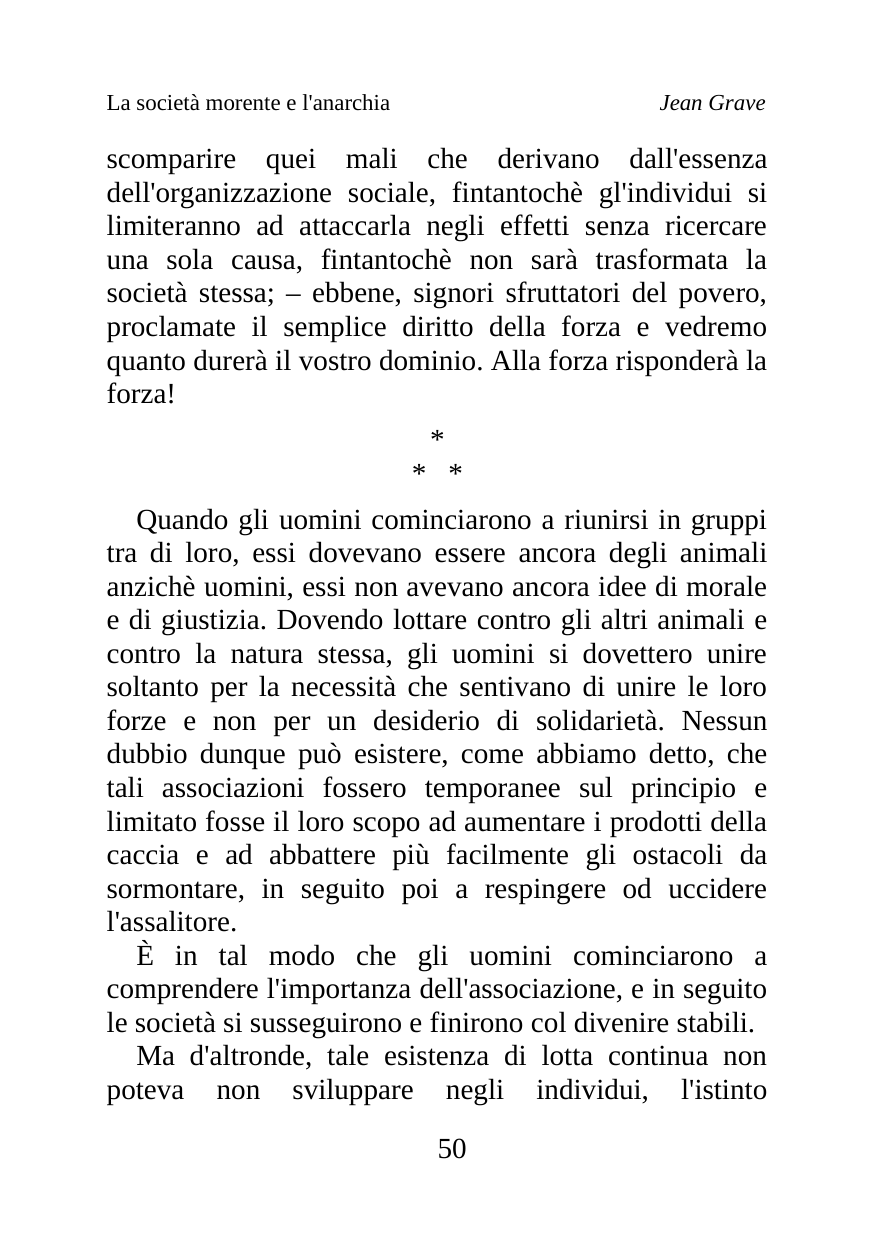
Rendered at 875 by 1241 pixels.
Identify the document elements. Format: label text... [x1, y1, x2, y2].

text scomparire quei mali che derivano dall'essenza dell'organizzazione sociale, fintantochè gl'individui si limiteranno ad attaccarla negli effetti senza ricercare una sola causa, fintantochè non sarà trasformata la società stessa; – ebbene, signori sfruttatori del povero, proclamate il semplice diritto della forza e vedremo quanto durerà il vostro dominio. Alla forza risponderà la forza! [106, 141, 768, 410]
text È in tal modo che gli uomini cominciarono a comprendere l'importanza dell'associazione, e in seguito le società si susseguirono e finirono col divenire stabili. [106, 938, 768, 1038]
text Quando gli uomini cominciarono a riunirsi in gruppi tra di loro, essi dovevano essere ancora degli animali anzichè uomini, essi non avevano ancora idee di morale e di giustizia. Dovendo lottare contro gli altri animali e contro la natura stessa, gli uomini si dovettero unire soltanto per la necessità che sentivano di unire le loro forze e non per un desiderio di solidarietà. Nessun dubbio dunque può esistere, come abbiamo detto, che tali associazioni fossero temporanee sul principio e limitato fosse il loro scopo ad aumentare i prodotti della caccia e ad abbattere più facilmente gli ostacoli da sormontare, in seguito poi a respingere od uccidere l'assalitore. [106, 502, 768, 938]
text * * * [106, 422, 768, 489]
text Ma d'altronde, tale esistenza di lotta continua non poteva non sviluppare negli individui, l'istinto [106, 1038, 768, 1106]
